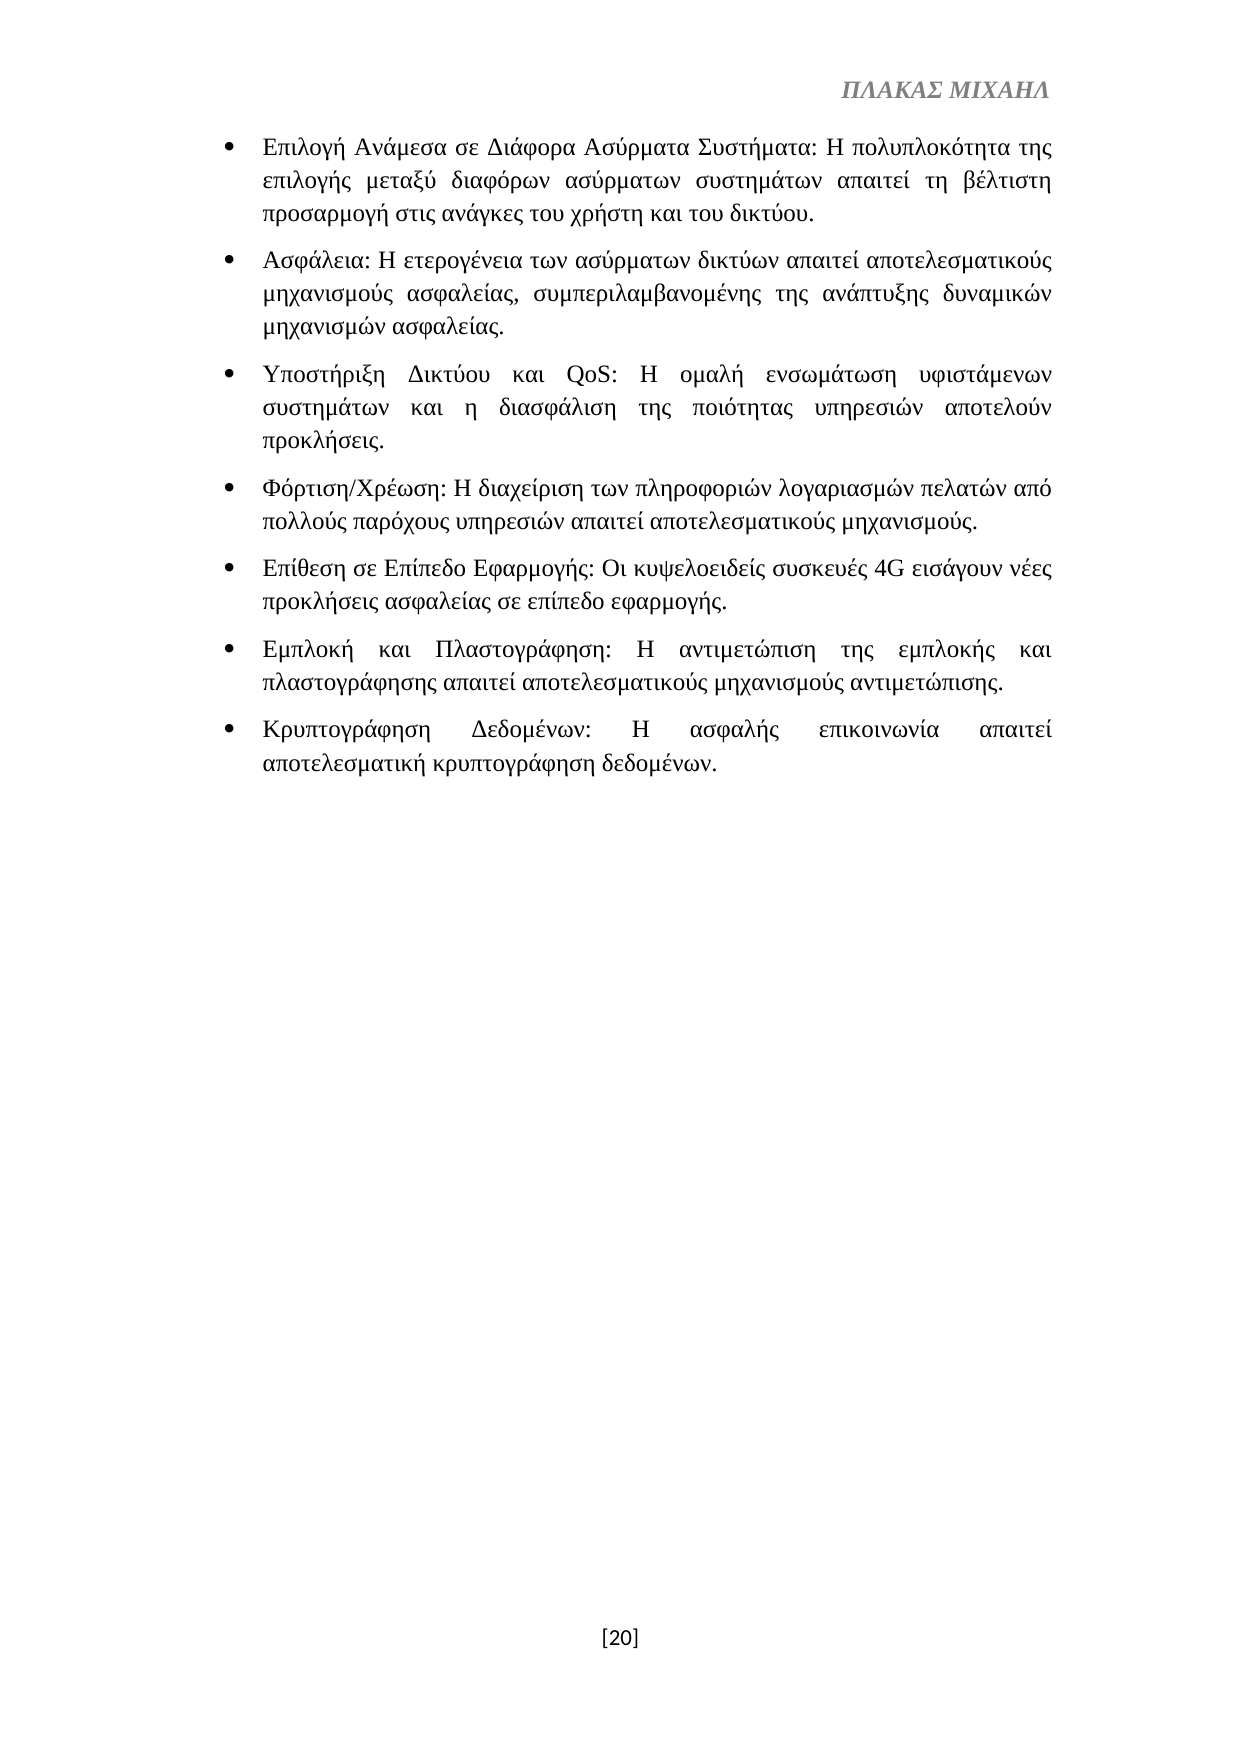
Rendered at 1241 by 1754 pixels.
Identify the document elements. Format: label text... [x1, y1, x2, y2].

list Φόρτιση/Χρέωση: Η διαχείριση των πληροφοριών λογαριασμών πελατών από πολλούς παρόχους υπηρεσιών απαιτεί αποτελεσματικούς μηχανισμούς. [225, 473, 1053, 534]
list Υποστήριξη Δικτύου και QoS: Η ομαλή ενσωμάτωση υφιστάμενων συστημάτων και η διασφάλιση της ποιότητας υπηρεσιών αποτελούν προκλήσεις. [225, 359, 1053, 454]
list Κρυπτογράφηση Δεδομένων: Η ασφαλής επικοινωνία απαιτεί αποτελεσματική κρυπτογράφηση δεδομένων. [225, 714, 1053, 776]
list Εμπλοκή και Πλαστογράφηση: Η αντιμετώπιση της εμπλοκής και πλαστογράφησης απαιτεί αποτελεσματικούς μηχανισμούς αντιμετώπισης. [225, 634, 1053, 696]
list Επιλογή Ανάμεσα σε Διάφορα Ασύρματα Συστήματα: Η πολυπλοκότητα της επιλογής μεταξύ διαφόρων ασύρματων συστημάτων απαιτεί τη βέλτιστη προσαρμογή στις ανάγκες του χρήστη και του δικτύου. [225, 132, 1053, 227]
list Επίθεση σε Επίπεδο Εφαρμογής: Οι κυψελοειδείς συσκευές 4G εισάγουν νέες προκλήσεις ασφαλείας σε επίπεδο εφαρμογής. [225, 553, 1053, 615]
list Ασφάλεια: Η ετερογένεια των ασύρματων δικτύων απαιτεί αποτελεσματικούς μηχανισμούς ασφαλείας, συμπεριλαμβανομένης της ανάπτυξης δυναμικών μηχανισμών ασφαλείας. [225, 245, 1053, 340]
